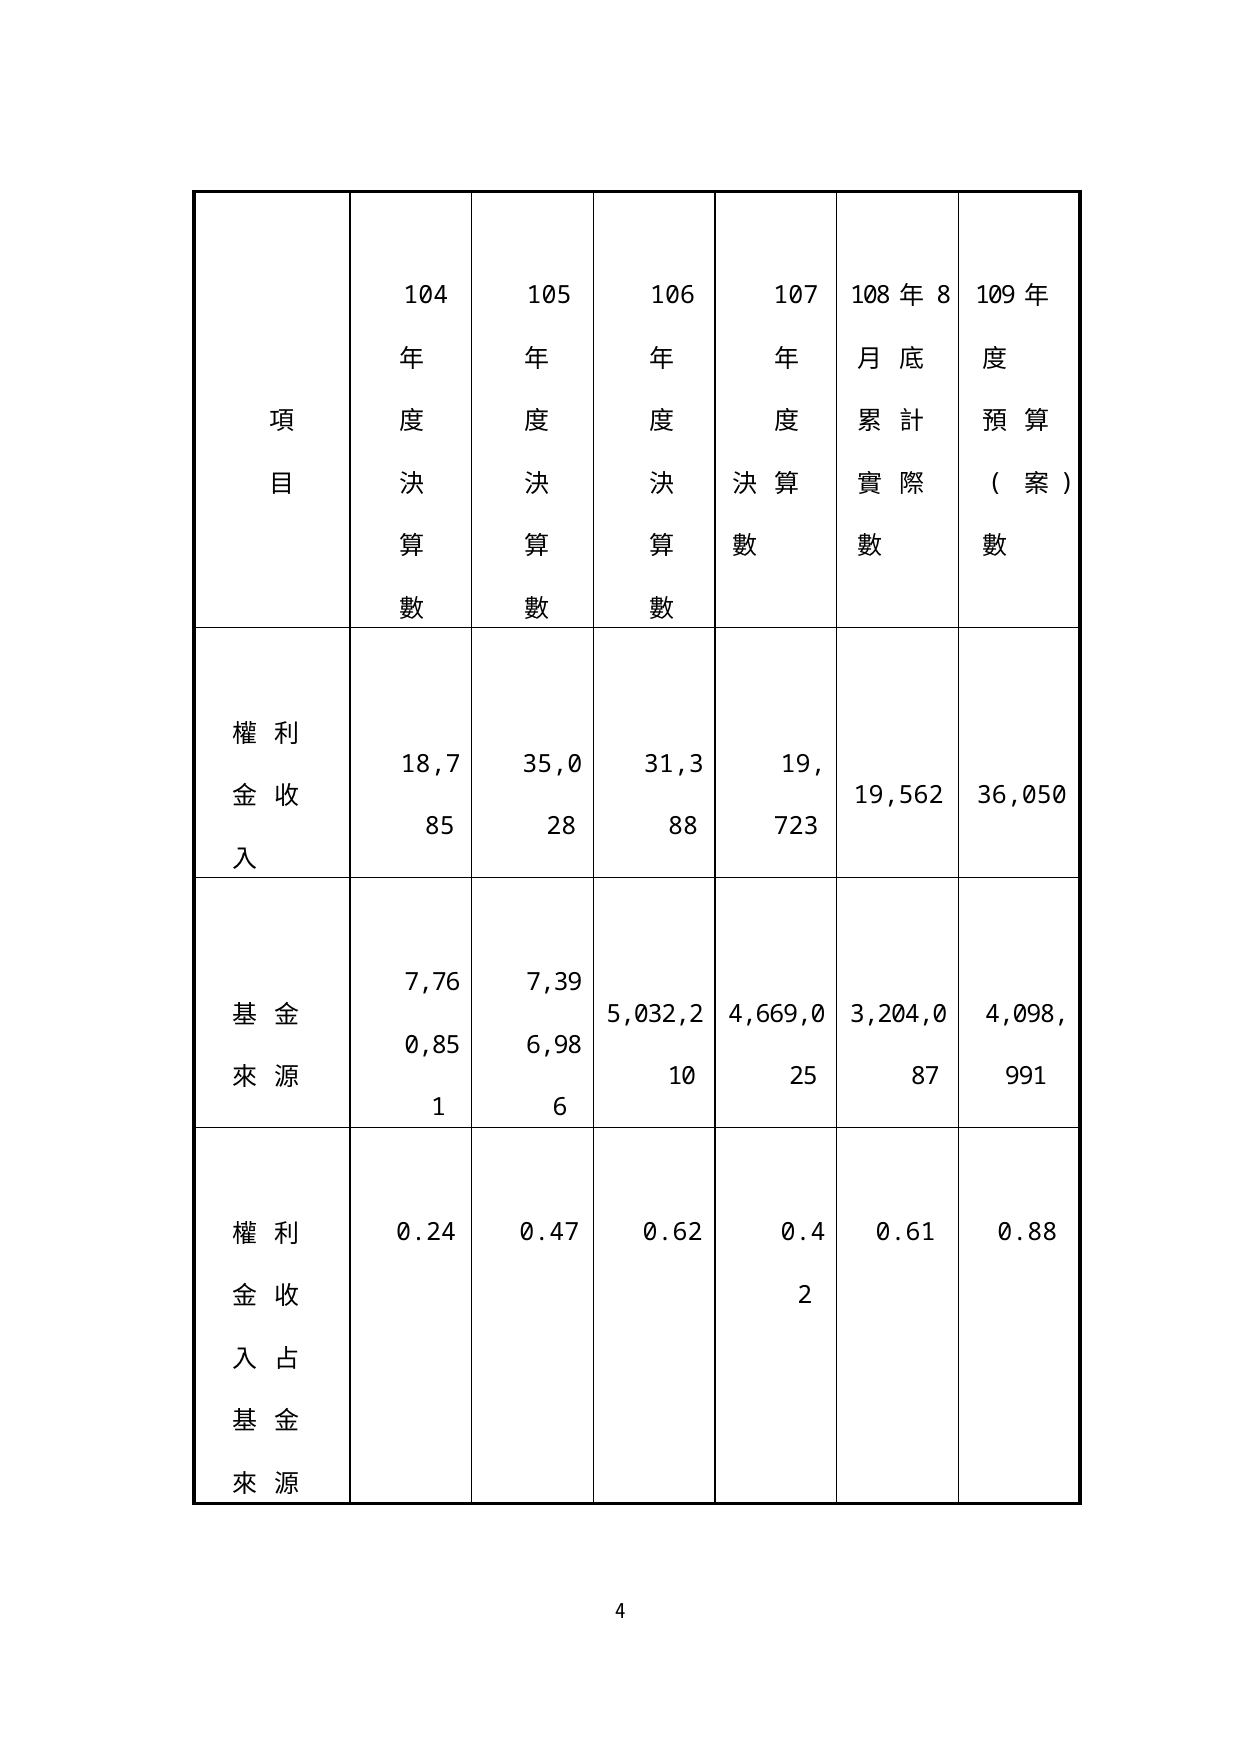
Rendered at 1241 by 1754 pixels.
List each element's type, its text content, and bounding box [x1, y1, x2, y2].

table_cell 權利金收入 [196, 628, 349, 877]
table_cell 5,032,210 [594, 878, 714, 1127]
table_header 107年度 決算數 [716, 193, 836, 627]
table_cell 7,396,986 [472, 878, 593, 1127]
table_cell 31,388 [594, 628, 714, 877]
table_cell 基金來源 [196, 878, 349, 1127]
table_header 108年8月底累計實際數 [837, 193, 958, 627]
table_cell 18,785 [351, 628, 471, 877]
table_cell 0.47 [472, 1128, 593, 1502]
table_cell 0.24 [351, 1128, 471, 1502]
table_header 104年度 決算數 [351, 193, 471, 627]
table_header 109年度 預算(案)數 [959, 193, 1078, 627]
table_header 105年度 決算數 [472, 193, 593, 627]
table_cell 0.62 [594, 1128, 714, 1502]
table_cell 0.88 [959, 1128, 1078, 1502]
table_cell 4,669,025 [716, 878, 836, 1127]
table_cell 3,204,087 [837, 878, 958, 1127]
table_cell 19,723 [716, 628, 836, 877]
table_cell 0.61 [837, 1128, 958, 1502]
table_cell 7,760,851 [351, 878, 471, 1127]
table_cell 19,562 [837, 628, 958, 877]
table_cell 0.42 [716, 1128, 836, 1502]
table_cell 35,028 [472, 628, 593, 877]
table_header 項 目 [196, 193, 349, 627]
table_header 106年度 決算數 [594, 193, 714, 627]
table_cell 權利金收入占基金來源 [196, 1128, 349, 1502]
table_cell 36,050 [959, 628, 1078, 877]
table_cell 4,098,991 [959, 878, 1078, 1127]
